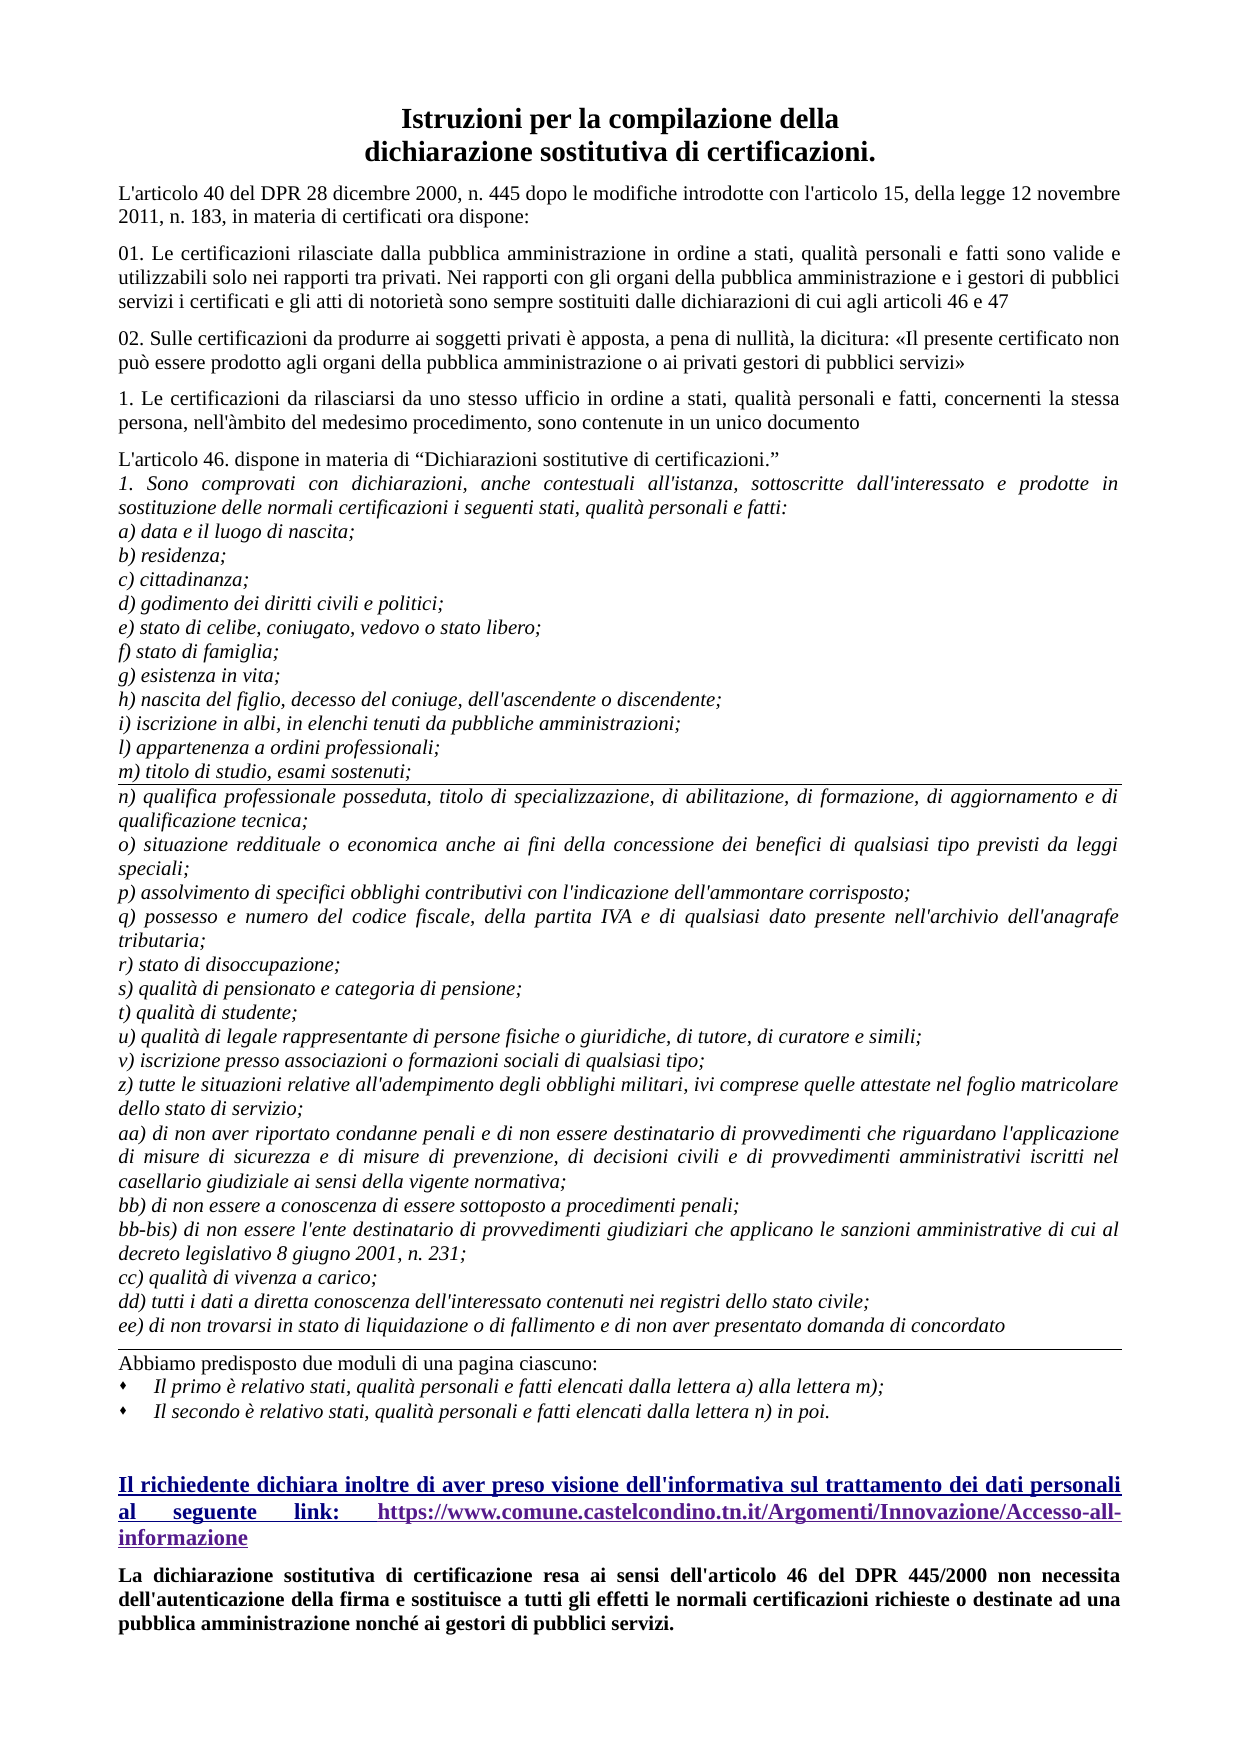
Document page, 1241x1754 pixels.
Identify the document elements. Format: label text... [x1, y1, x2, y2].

text f) stato di famiglia; [118, 639, 1122, 663]
text r) stato di disoccupazione; [118, 952, 1122, 976]
text n) qualifica professionale posseduta, titolo di specializzazione, di abilitazione, di formazione, di aggiornamento e di qualificazione tecnica; [118, 785, 1122, 832]
text u) qualità di legale rappresentante di persone fisiche o giuridiche, di tutore, di curatore e simili; [118, 1024, 1122, 1048]
subtitle Istruzioni per la compilazione della dichiarazione sostitutiva di certificazioni. [118, 101, 1122, 168]
text a) data e il luogo di nascita; [118, 519, 1122, 543]
text c) cittadinanza; [118, 567, 1122, 591]
text La dichiarazione sostitutiva di certificazione resa ai sensi dell'articolo 46 del DPR 445/2000 non necessita dell'autenticazione della firma e sostituisce a tutti gli effetti le normali certificazioni richieste o destinate ad una pubblica amministrazione nonché ai gestori di pubblici servizi. [118, 1563, 1122, 1635]
text cc) qualità di vivenza a carico; [118, 1265, 1122, 1289]
list Il primo è relativo stati, qualità personali e fatti elencati dalla lettera a) alla lettera m); [118, 1374, 1122, 1398]
text q) possesso e numero del codice fiscale, della partita IVA e di qualsiasi dato presente nell'archivio dell'anagrafe tributaria; [118, 904, 1122, 952]
text Il richiedente dichiara inoltre di aver preso visione dell'informativa sul trattamento dei dati personali [118, 1471, 1122, 1494]
text i) iscrizione in albi, in elenchi tenuti da pubbliche amministrazioni; [118, 711, 1122, 735]
text t) qualità di studente; [118, 1000, 1122, 1024]
text L'articolo 46. dispone in materia di “Dichiarazioni sostitutive di certificazioni.” [118, 447, 1122, 471]
text d) godimento dei diritti civili e politici; [118, 591, 1122, 615]
text z) tutte le situazioni relative all'adempimento degli obblighi militari, ivi comprese quelle attestate nel foglio matricolare dello stato di servizio; [118, 1072, 1122, 1120]
text h) nascita del figlio, decesso del coniuge, dell'ascendente o discendente; [118, 687, 1122, 711]
text 1. Le certificazioni da rilasciarsi da uno stesso ufficio in ordine a stati, qualità personali e fatti, concernenti la stessa persona, nell'àmbito del medesimo procedimento, sono contenute in un unico documento [118, 386, 1122, 434]
text informazione [118, 1522, 1122, 1551]
text aa) di non aver riportato condanne penali e di non essere destinatario di provvedimenti che riguardano l'applicazione di misure di sicurezza e di misure di prevenzione, di decisioni civili e di provvedimenti amministrativi iscritti nel casellario giudiziale ai sensi della vigente normativa; [118, 1120, 1122, 1193]
text bb) di non essere a conoscenza di essere sottoposto a procedimenti penali; [118, 1193, 1122, 1217]
text ee) di non trovarsi in stato di liquidazione o di fallimento e di non aver presentato domanda di concordato [118, 1313, 1122, 1337]
text m) titolo di studio, esami sostenuti; [118, 759, 1122, 783]
text 02. Sulle certificazioni da produrre ai soggetti privati è apposta, a pena di nullità, la dicitura: «Il presente certificato non può essere prodotto agli organi della pubblica amministrazione o ai privati gestori di pubblici servizi» [118, 326, 1122, 374]
text o) situazione reddituale o economica anche ai fini della concessione dei benefici di qualsiasi tipo previsti da leggi speciali; [118, 832, 1122, 880]
text p) assolvimento di specifici obblighi contributivi con l'indicazione dell'ammontare corrisposto; [118, 880, 1122, 904]
text s) qualità di pensionato e categoria di pensione; [118, 976, 1122, 1000]
text e) stato di celibe, coniugato, vedovo o stato libero; [118, 615, 1122, 639]
text 01. Le certificazioni rilasciate dalla pubblica amministrazione in ordine a stati, qualità personali e fatti sono valide e utilizzabili solo nei rapporti tra privati. Nei rapporti con gli organi della pubblica amministrazione e i gestori di pubblici servizi i certificati e gli atti di notorietà sono sempre sostituiti dalle dichiarazioni di cui agli articoli 46 e 47 [118, 241, 1122, 313]
text 1. Sono comprovati con dichiarazioni, anche contestuali all'istanza, sottoscritte dall'interessato e prodotte in sostituzione delle normali certificazioni i seguenti stati, qualità personali e fatti: [118, 471, 1122, 519]
text L'articolo 40 del DPR 28 dicembre 2000, n. 445 dopo le modifiche introdotte con l'articolo 15, della legge 12 novembre 2011, n. 183, in materia di certificati ora dispone: [118, 180, 1122, 228]
text al seguente link: https://www.comune.castelcondino.tn.it/Argomenti/Innovazione/Accesso-all- [118, 1496, 1122, 1521]
text v) iscrizione presso associazioni o formazioni sociali di qualsiasi tipo; [118, 1048, 1122, 1072]
text l) appartenenza a ordini professionali; [118, 735, 1122, 759]
text g) esistenza in vita; [118, 663, 1122, 687]
text Abbiamo predisposto due moduli di una pagina ciascuno: [118, 1350, 1122, 1374]
text bb-bis) di non essere l'ente destinatario di provvedimenti giudiziari che applicano le sanzioni amministrative di cui al decreto legislativo 8 giugno 2001, n. 231; [118, 1217, 1122, 1265]
text dd) tutti i dati a diretta conoscenza dell'interessato contenuti nei registri dello stato civile; [118, 1289, 1122, 1313]
list Il secondo è relativo stati, qualità personali e fatti elencati dalla lettera n) in poi. [118, 1398, 1122, 1423]
text b) residenza; [118, 543, 1122, 567]
